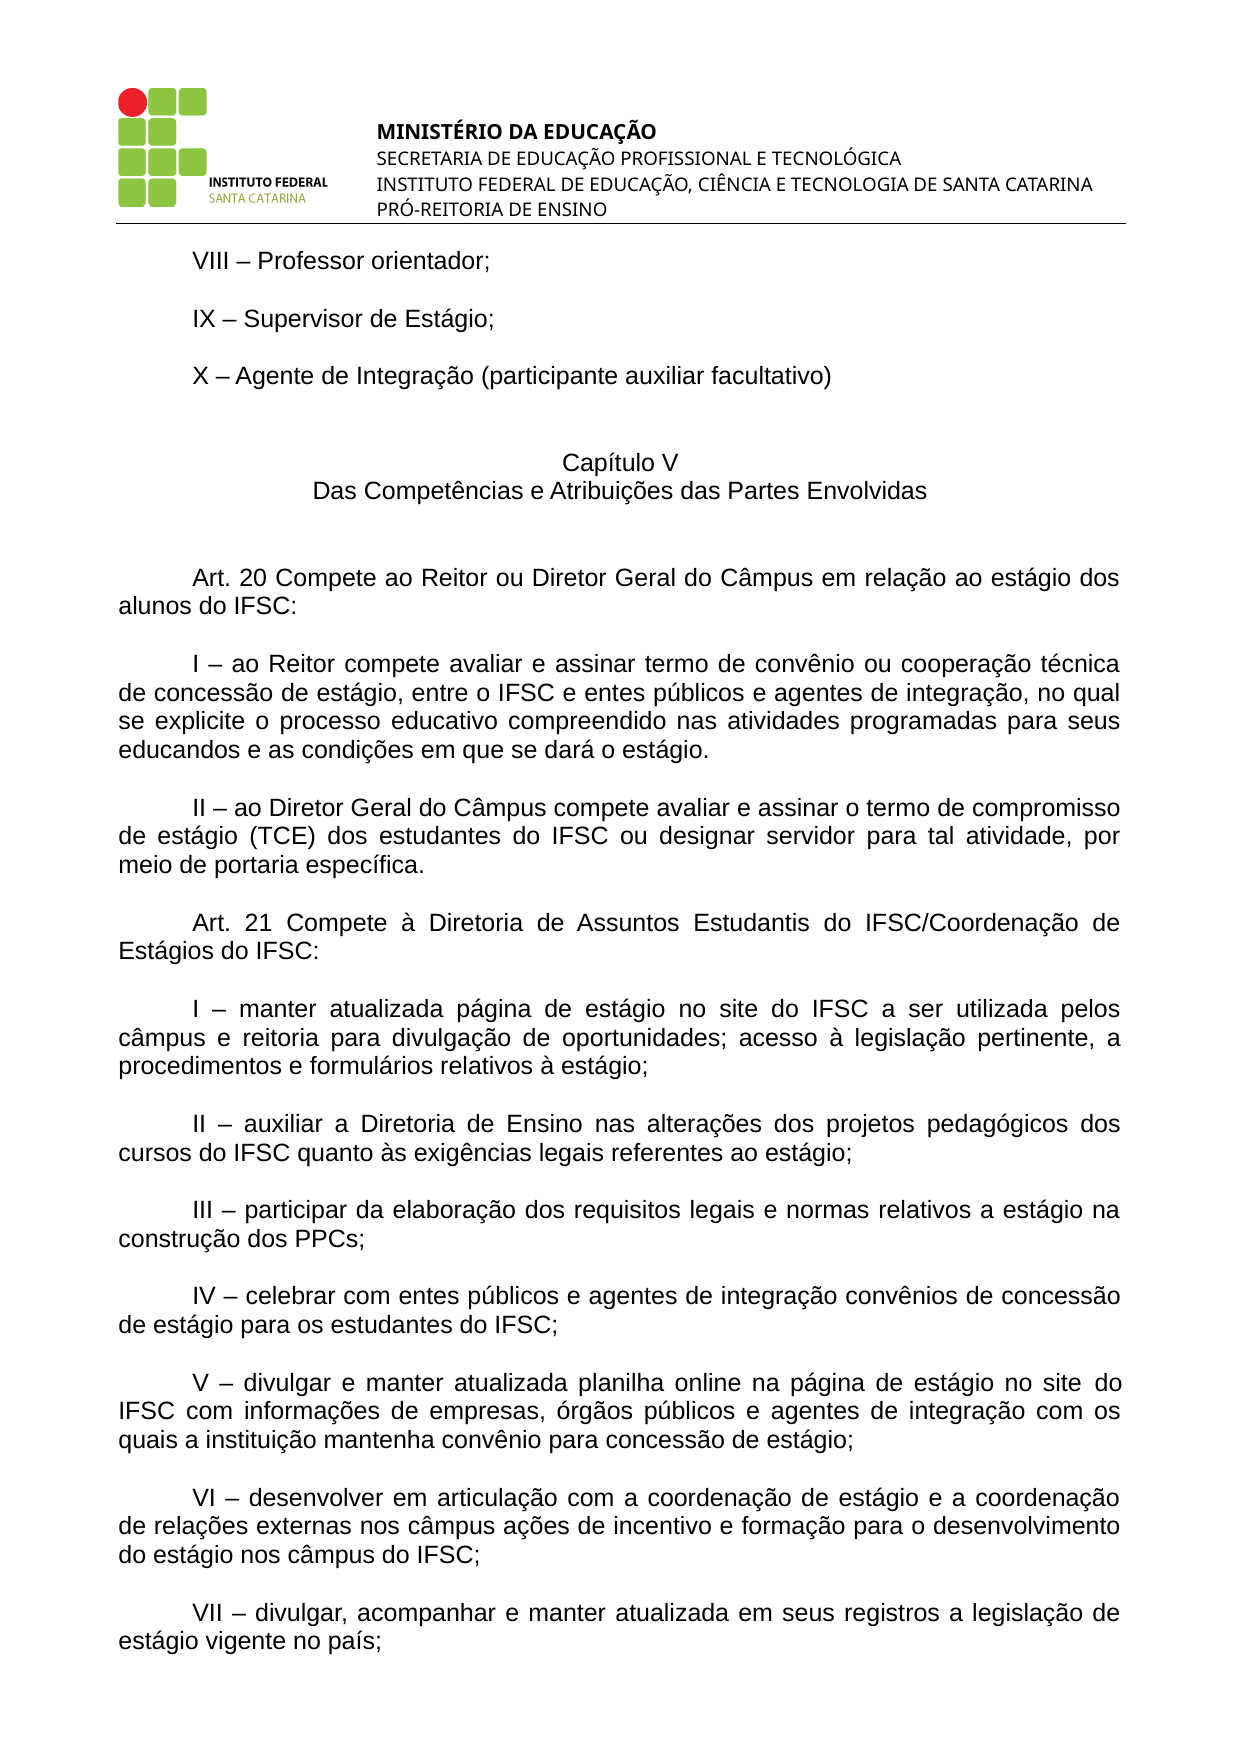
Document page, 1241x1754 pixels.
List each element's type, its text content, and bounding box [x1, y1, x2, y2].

text Art. 21 Compete à Diretoria de Assuntos Estudantis do IFSC/Coordenação de Estágios do IFSC: [118, 907, 1122, 965]
text I – manter atualizada página de estágio no site do IFSC a ser utilizada pelos câmpus e reitoria para divulgação de oportunidades; acesso à legislação pertinente, a procedimentos e formulários relativos à estágio; [118, 994, 1122, 1080]
text V – divulgar e manter atualizada planilha online na página de estágio no site do IFSC com informações de empresas, órgãos públicos e agentes de integração com os quais a instituição mantenha convênio para concessão de estágio; [118, 1367, 1122, 1454]
text III – participar da elaboração dos requisitos legais e normas relativos a estágio na construção dos PPCs; [118, 1195, 1122, 1252]
text VIII – Professor orientador; [118, 246, 1122, 275]
text VII – divulgar, acompanhar e manter atualizada em seus registros a legislação de estágio vigente no país; [118, 1597, 1122, 1655]
text Capítulo V [118, 447, 1122, 476]
text IX – Supervisor de Estágio; [118, 304, 1122, 332]
text VI – desenvolver em articulação com a coordenação de estágio e a coordenação de relações externas nos câmpus ações de incentivo e formação para o desenvolvimento do estágio nos câmpus do IFSC; [118, 1482, 1122, 1569]
text Das Competências e Atribuições das Partes Envolvidas [118, 476, 1122, 505]
text X – Agente de Integração (participante auxiliar facultativo) [118, 361, 1122, 390]
text Art. 20 Compete ao Reitor ou Diretor Geral do Câmpus em relação ao estágio dos alunos do IFSC: [118, 562, 1122, 620]
text II – auxiliar a Diretoria de Ensino nas alterações dos projetos pedagógicos dos cursos do IFSC quanto às exigências legais referentes ao estágio; [118, 1109, 1122, 1166]
picture [118, 88, 328, 207]
text I – ao Reitor compete avaliar e assinar termo de convênio ou cooperação técnica de concessão de estágio, entre o IFSC e entes públicos e agentes de integração, no qual se explicite o processo educativo compreendido nas atividades programadas para seus educandos e as condições em que se dará o estágio. [118, 649, 1122, 764]
text II – ao Diretor Geral do Câmpus compete avaliar e assinar o termo de compromisso de estágio (TCE) dos estudantes do IFSC ou designar servidor para tal atividade, por meio de portaria específica. [118, 792, 1122, 879]
text IV – celebrar com entes públicos e agentes de integração convênios de concessão de estágio para os estudantes do IFSC; [118, 1281, 1122, 1339]
